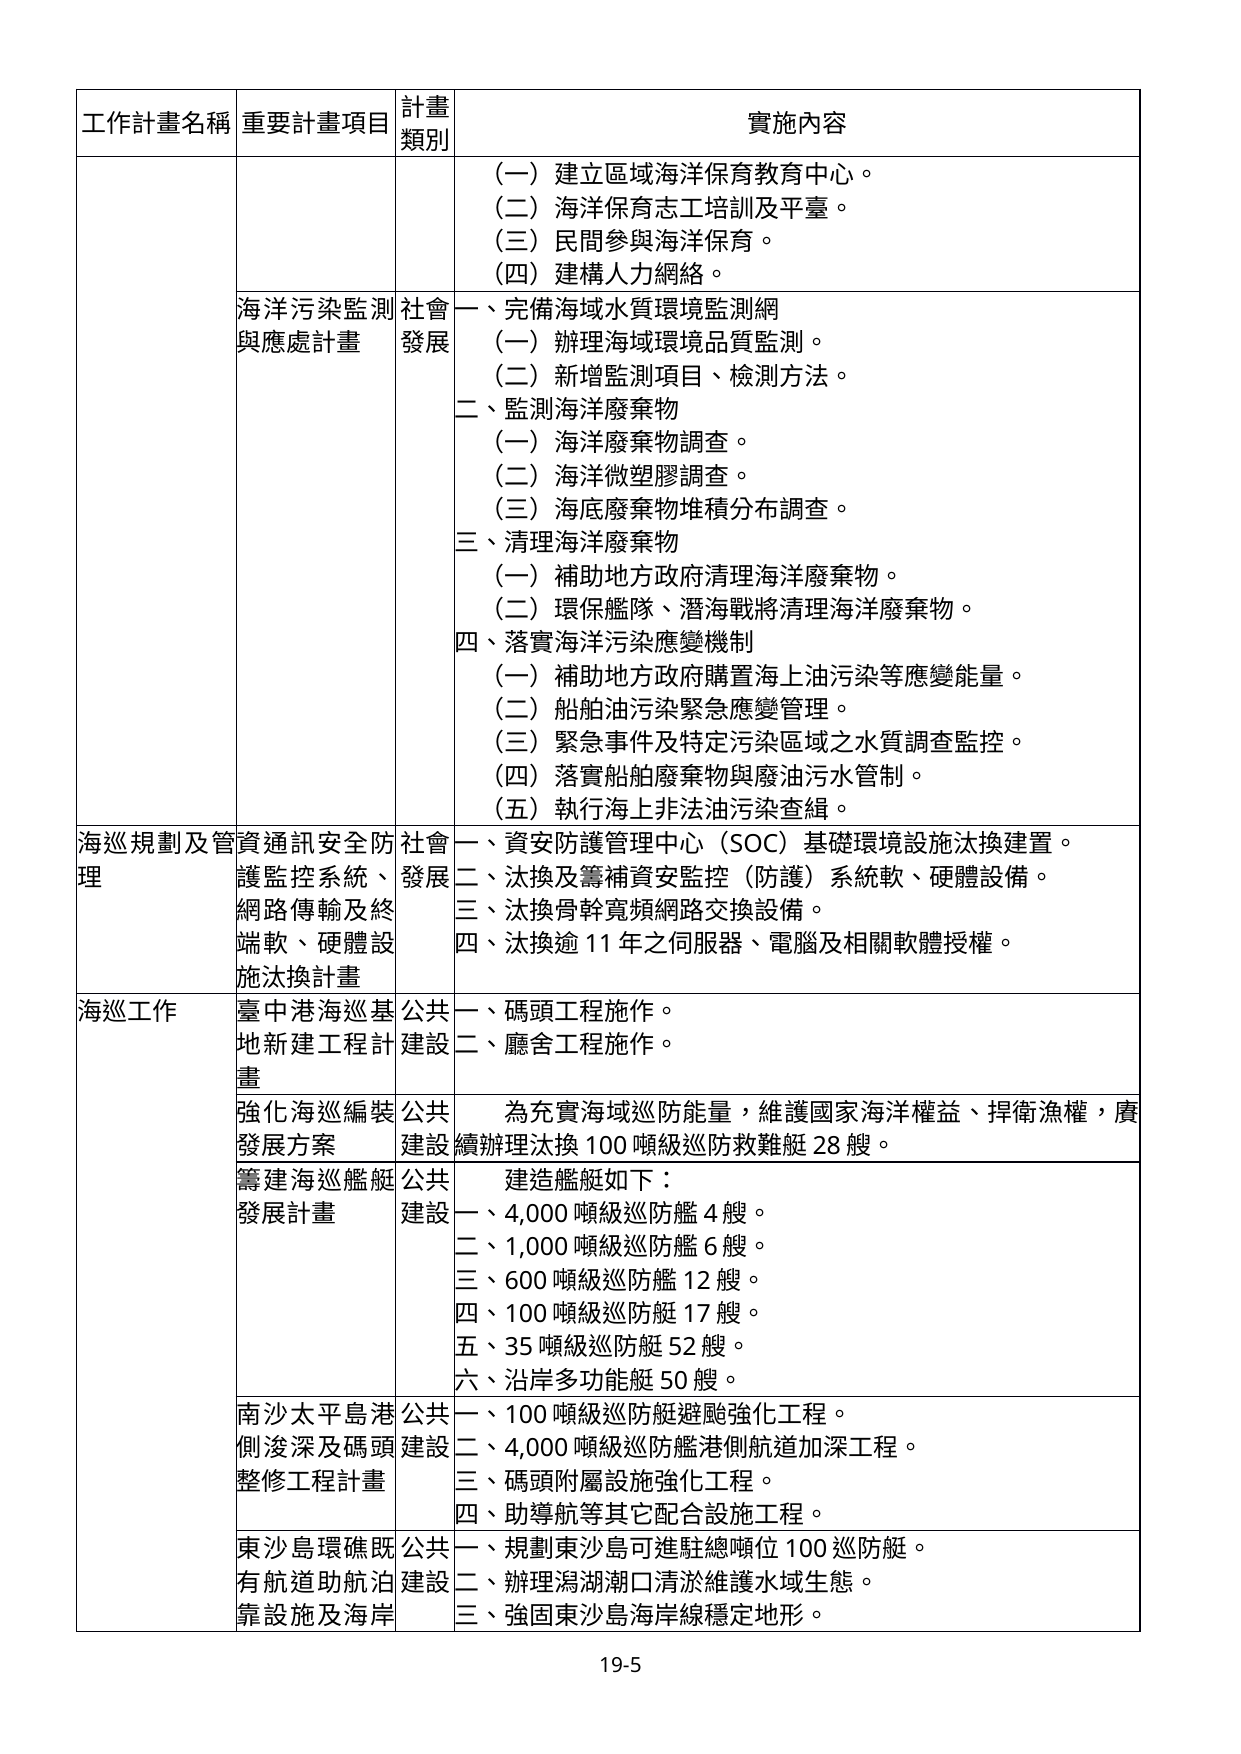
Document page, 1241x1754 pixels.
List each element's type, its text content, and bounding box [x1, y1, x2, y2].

table_cell 公共建設 [396, 1531, 454, 1631]
table_cell [77, 157, 236, 825]
table_cell 一、規劃東沙島可進駐總噸位100巡防艇。 二、辦理潟湖潮口清淤維護水域生態。 三、強固東沙島海岸線穩定地形。 [455, 1531, 1139, 1631]
table_cell [396, 157, 454, 291]
table_cell 海洋污染監測與應處計畫 [237, 292, 395, 825]
table_header 重要計畫項目 [237, 90, 395, 156]
table_cell 社會發展 [396, 292, 454, 825]
table_cell 公共建設 [396, 994, 454, 1094]
table_cell 海巡工作 [77, 994, 236, 1631]
table_cell 一、100噸級巡防艇避颱強化工程。 二、4,000噸級巡防艦港側航道加深工程。 三、碼頭附屬設施強化工程。 四、助導航等其它配合設施工程。 [455, 1397, 1139, 1530]
table_cell 籌建海巡艦艇發展計畫 [237, 1163, 395, 1396]
table_header 實施內容 [455, 90, 1139, 156]
table_cell 為充實海域巡防能量，維護國家海洋權益、捍衛漁權，賡續辦理汰換100噸級巡防救難艇28艘。 [455, 1095, 1139, 1161]
table_cell 公共建設 [396, 1095, 454, 1161]
table_cell 臺中港海巡基地新建工程計畫 [237, 994, 395, 1094]
table_cell 一、資安防護管理中心（SOC）基礎環境設施汰換建置。 二、汰換及籌補資安監控（防護）系統軟、硬體設備。 三、汰換骨幹寬頻網路交換設備。 四、汰換逾11年之伺服器、電腦及相關軟體授權。 [455, 826, 1139, 993]
table_header 工作計畫名稱 [77, 90, 236, 156]
table_cell （一）建立區域海洋保育教育中心。 （二）海洋保育志工培訓及平臺。 （三）民間參與海洋保育。 （四）建構人力網絡。 [455, 157, 1139, 291]
table_header 計畫類別 [396, 90, 454, 156]
table_cell 資通訊安全防護監控系統、網路傳輸及終端軟、硬體設施汰換計畫 [237, 826, 395, 993]
table_cell 南沙太平島港側浚深及碼頭整修工程計畫 [237, 1397, 395, 1530]
table_cell 東沙島環礁既有航道助航泊靠設施及海岸 [237, 1531, 395, 1631]
table_cell 社會發展 [396, 826, 454, 993]
table_cell 公共建設 [396, 1397, 454, 1530]
table_cell 海巡規劃及管理 [77, 826, 236, 993]
table_cell 公共建設 [396, 1163, 454, 1396]
table_cell [237, 157, 395, 291]
table_cell 一、完備海域水質環境監測網 （一）辦理海域環境品質監測。 （二）新增監測項目、檢測方法。 二、監測海洋廢棄物 （一）海洋廢棄物調查。 （二）海洋微塑膠調查。 （三）海底廢棄物堆積分布調查。 三、清理海洋廢棄物 （一）補助地方政府清理海洋廢棄物。 （二）環保艦隊、潛海戰將清理海洋廢棄物。 四、落實海洋污染應變機制 （一）補助地方政府購置海上油污染等應變能量。 （二）船舶油污染緊急應變管理。 （三）緊急事件及特定污染區域之水質調查監控。 （四）落實船舶廢棄物與廢油污水管制。 （五）執行海上非法油污染查緝。 [455, 292, 1139, 825]
table_cell 一、碼頭工程施作。 二、廳舍工程施作。 [455, 994, 1139, 1094]
table_cell 建造艦艇如下： 一、4,000噸級巡防艦4艘。 二、1,000噸級巡防艦6艘。 三、600噸級巡防艦12艘。 四、100噸級巡防艇17艘。 五、35噸級巡防艇52艘。 六、沿岸多功能艇50艘。 [455, 1163, 1139, 1396]
table_cell 強化海巡編裝發展方案 [237, 1095, 395, 1161]
